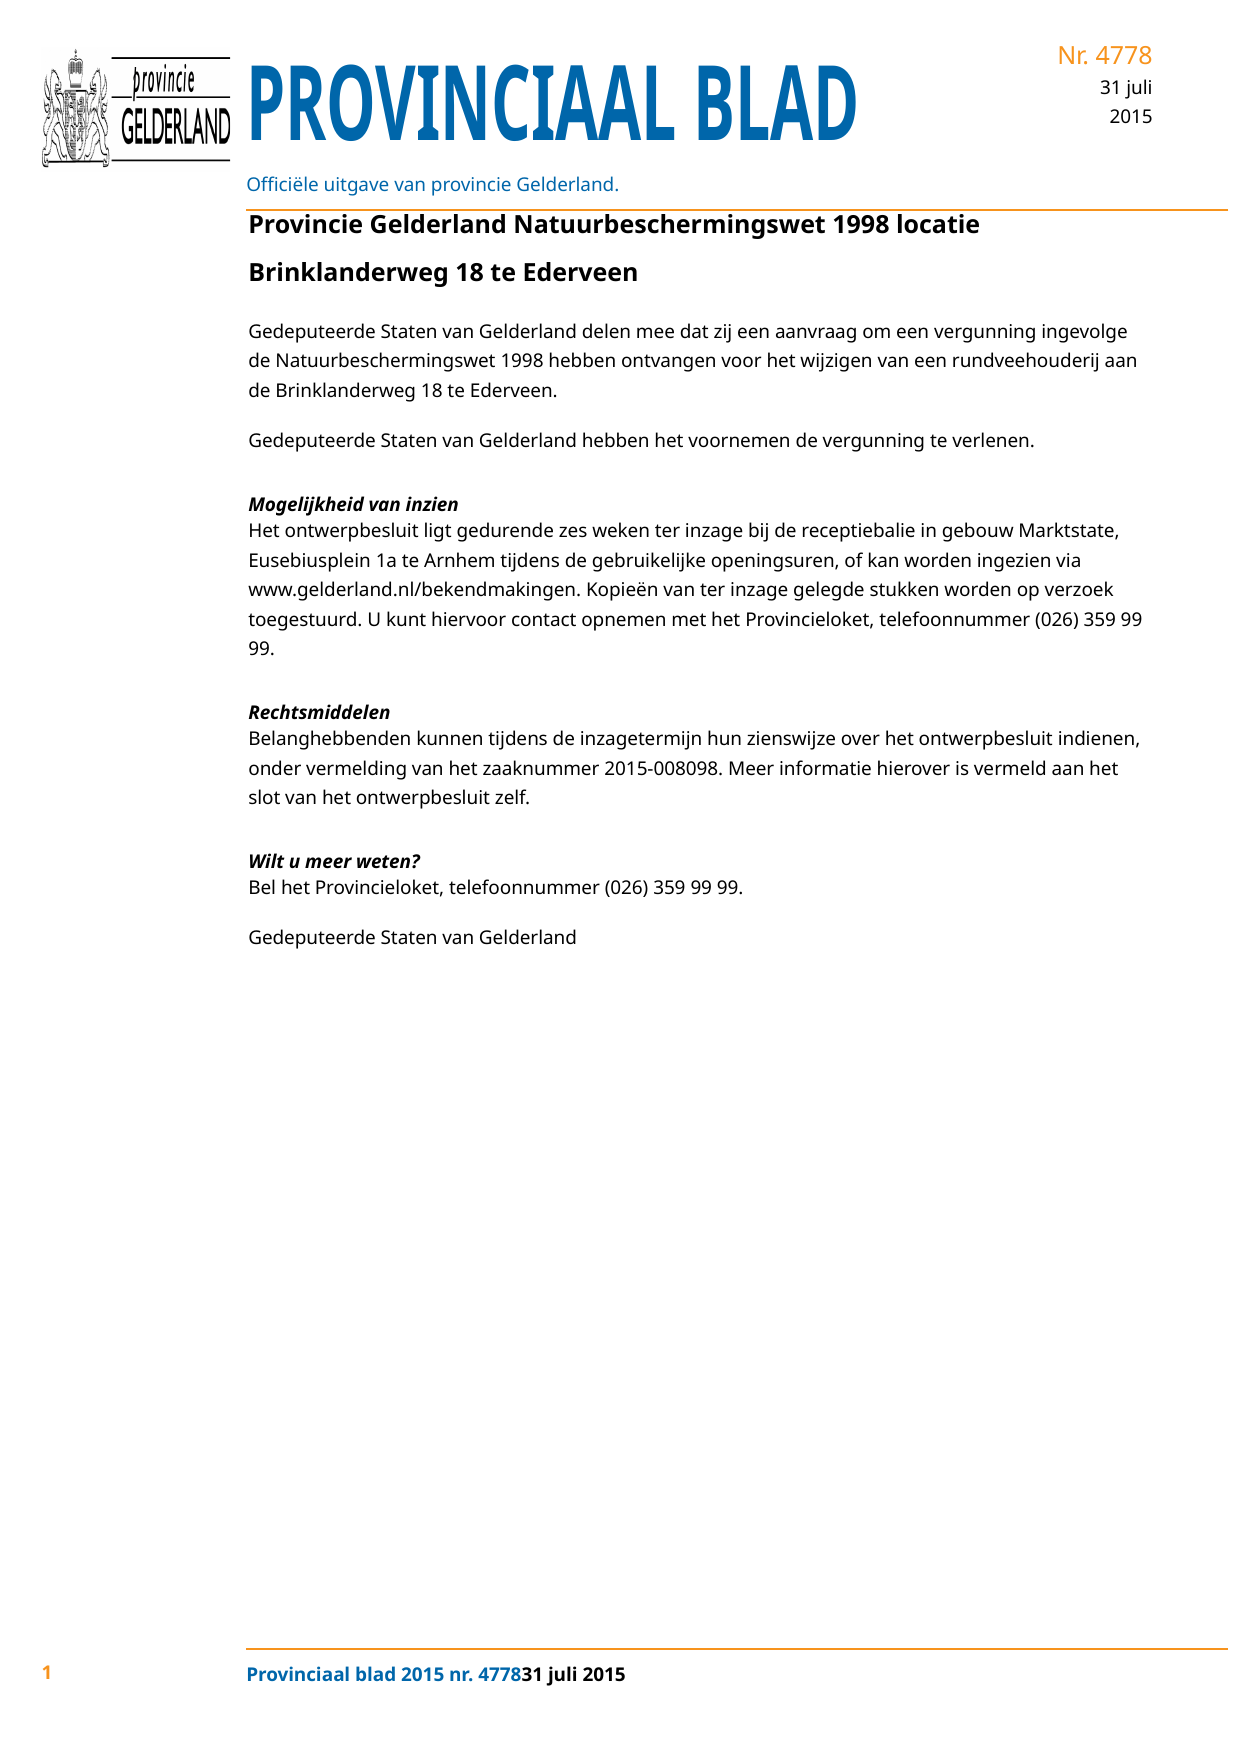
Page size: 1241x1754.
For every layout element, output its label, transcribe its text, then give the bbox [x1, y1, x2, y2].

text Gedeputeerde Staten van Gelderland delen mee dat zij een aanvraag om een vergunning ingevolge de Natuurbeschermingswet 1998 hebben ontvangen voor het wijzigen van een rundveehouderij aan de Brinklanderweg 18 te Ederveen. [248, 318, 1152, 403]
text Mogelijkheid van inzien [248, 491, 1152, 517]
text Het ontwerpbesluit ligt gedurende zes weken ter inzage bij de receptiebalie in gebouw Marktstate, Eusebiusplein 1a te Arnhem tijdens de gebruikelijke openingsuren, of kan worden ingezien via www.gelderland.nl/bekendmakingen. Kopieën van ter inzage gelegde stukken worden op verzoek toegestuurd. U kunt hiervoor contact opnemen met het Provincieloket, telefoonnummer (026) 359 99 99. [248, 517, 1152, 661]
text Rechtsmiddelen [248, 699, 1152, 725]
picture [41, 47, 231, 172]
text Gedeputeerde Staten van Gelderland [248, 924, 1152, 950]
text Gedeputeerde Staten van Gelderland hebben het voornemen de vergunning te verlenen. [248, 427, 1152, 453]
text Provincie Gelderland Natuurbeschermingswet 1998 locatie Brinklanderweg 18 te Ederveen [248, 211, 1152, 288]
text Bel het Provincieloket, telefoonnummer (026) 359 99 99. [248, 874, 1152, 900]
text Belanghebbenden kunnen tijdens de inzagetermijn hun zienswijze over het ontwerpbesluit indienen, onder vermelding van het zaaknummer 2015-008098. Meer informatie hierover is vermeld aan het slot van het ontwerpbesluit zelf. [248, 725, 1152, 810]
text Wilt u meer weten? [248, 848, 1152, 874]
